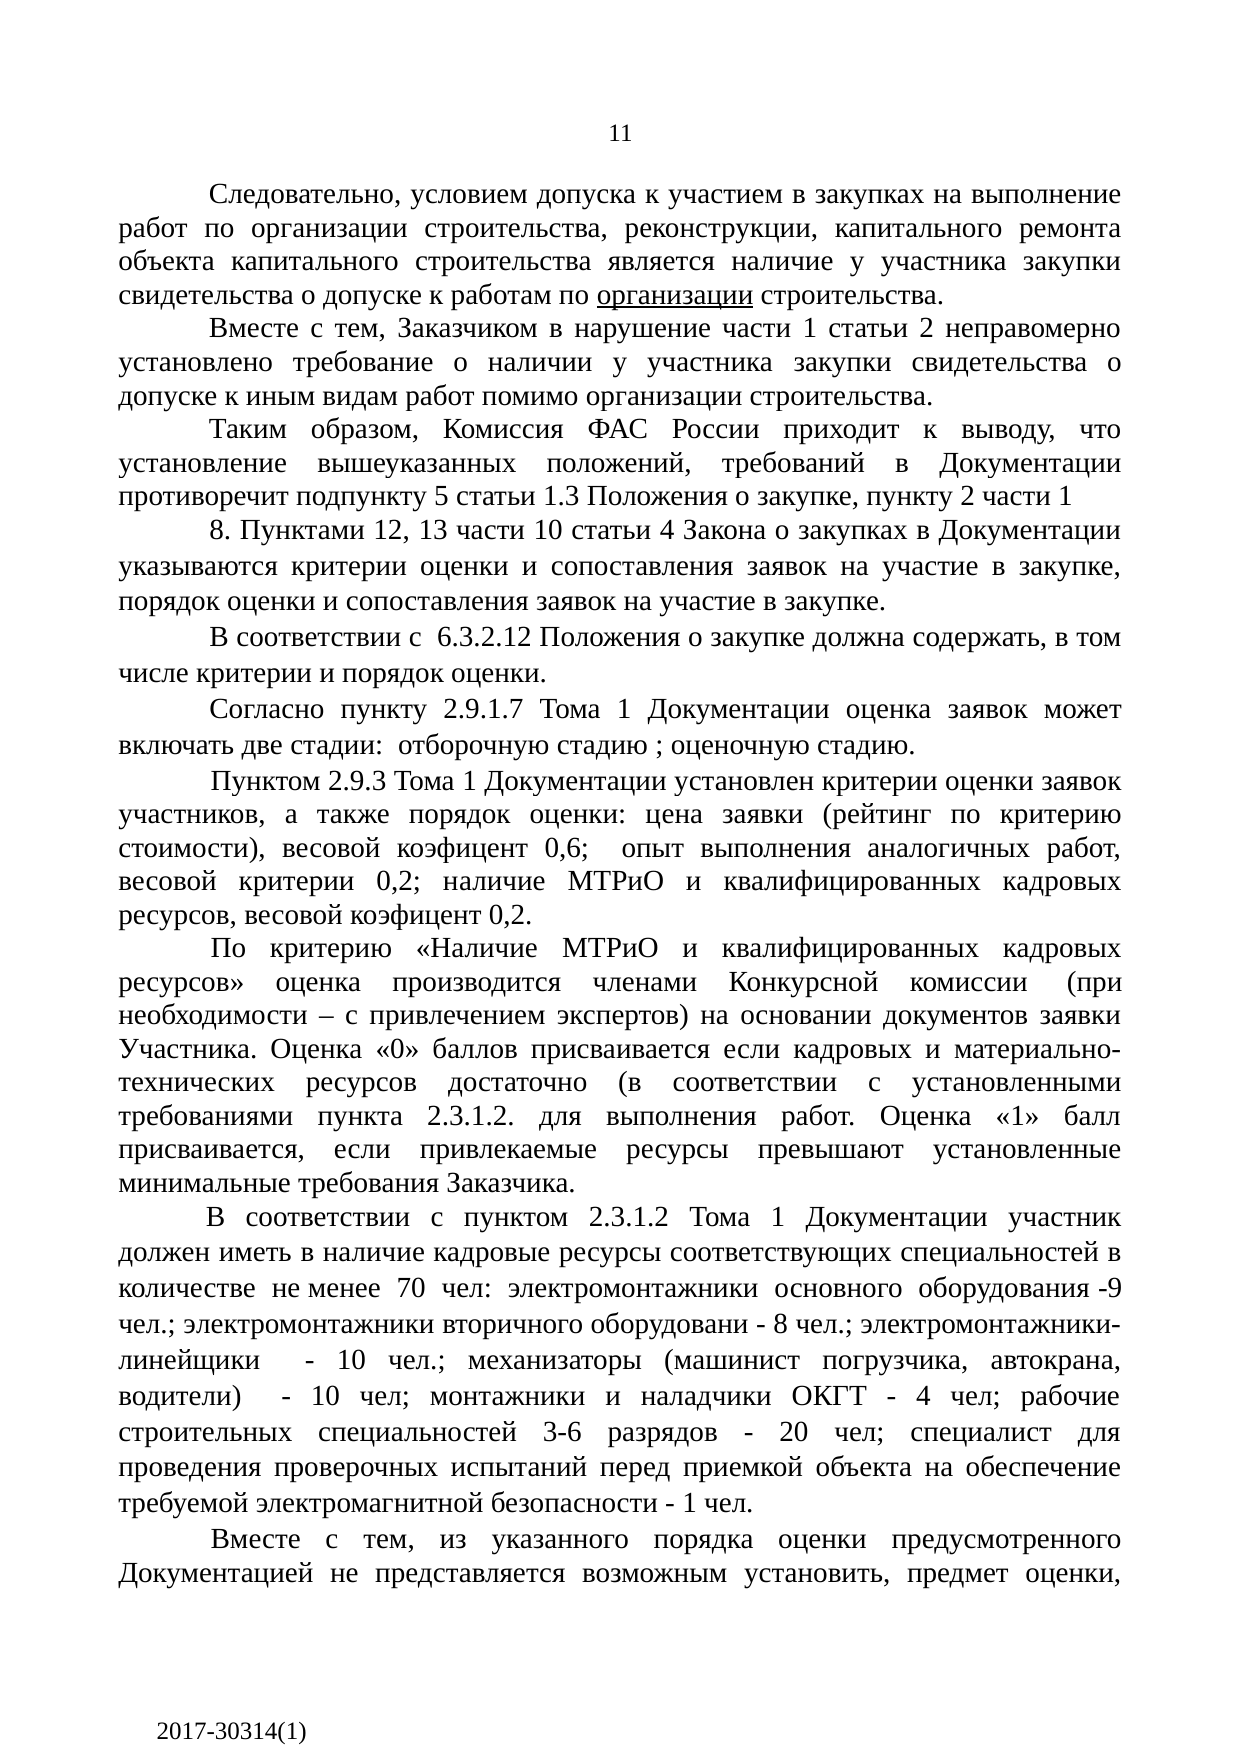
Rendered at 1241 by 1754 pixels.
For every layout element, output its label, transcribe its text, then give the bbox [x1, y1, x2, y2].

text В соответствии с 6.3.2.12 Положения о закупке должна содержать, в том числе критерии и порядок оценки. [118, 619, 1122, 689]
text Следовательно, условием допуска к участием в закупках на выполнение работ по организации строительства, реконструкции, капитального ремонта объекта капитального строительства является наличие у участника закупки свидетельства о допуске к работам по организации строительства. [118, 176, 1122, 311]
text Вместе с тем, Заказчиком в нарушение части 1 статьи 2 неправомерно установлено требование о наличии у участника закупки свидетельства о допуске к иным видам работ помимо организации строительства. [118, 311, 1122, 411]
text По критерию «Наличие МТРиО и квалифицированных кадровых ресурсов» оценка производится членами Конкурсной комиссии (при необходимости – с привлечением экспертов) на основании документов заявки Участника. Оценка «0» баллов присваивается если кадровых и материально-технических ресурсов достаточно (в соответствии с установленными требованиями пункта 2.3.1.2. для выполнения работ. Оценка «1» балл присваивается, если привлекаемые ресурсы превышают установленные минимальные требования Заказчика. [118, 930, 1122, 1199]
text Таким образом, Комиссия ФАС России приходит к выводу, что установление вышеуказанных положений, требований в Документации противоречит подпункту 5 статьи 1.3 Положения о закупке, пункту 2 части 1 [118, 411, 1122, 512]
text Пунктом 2.9.3 Тома 1 Документации установлен критерии оценки заявок участников, а также порядок оценки: цена заявки (рейтинг по критерию стоимости), весовой коэфицент 0,6; опыт выполнения аналогичных работ, весовой критерии 0,2; наличие МТРиО и квалифицированных кадровых ресурсов, весовой коэфицент 0,2. [118, 763, 1122, 930]
text В соответствии с пунктом 2.3.1.2 Тома 1 Документации участник должен иметь в наличие кадровые ресурсы соответствующих специальностей в количестве не менее 70 чел: электромонтажники основного оборудования -9 чел.; электромонтажники вторичного оборудовани - 8 чел.; электромонтажники-линейщики - 10 чел.; механизаторы (машинист погрузчика, автокрана, водители) - 10 чел; монтажники и наладчики ОКГТ - 4 чел; рабочие строительных специальностей 3-6 разрядов - 20 чел; специалист для проведения проверочных испытаний перед приемкой объекта на обеспечение требуемой электромагнитной безопасности - 1 чел. [118, 1199, 1122, 1519]
text Согласно пункту 2.9.1.7 Тома 1 Документации оценка заявок может включать две стадии: отборочную стадию ; оценочную стадию. [118, 691, 1122, 760]
text 8. Пунктами 12, 13 части 10 статьи 4 Закона о закупках в Документации указываются критерии оценки и сопоставления заявок на участие в закупке, порядок оценки и сопоставления заявок на участие в закупке. [118, 512, 1122, 617]
text Вместе с тем, из указанного порядка оценки предусмотренного Документацией не представляется возможным установить, предмет оценки, [118, 1521, 1122, 1588]
